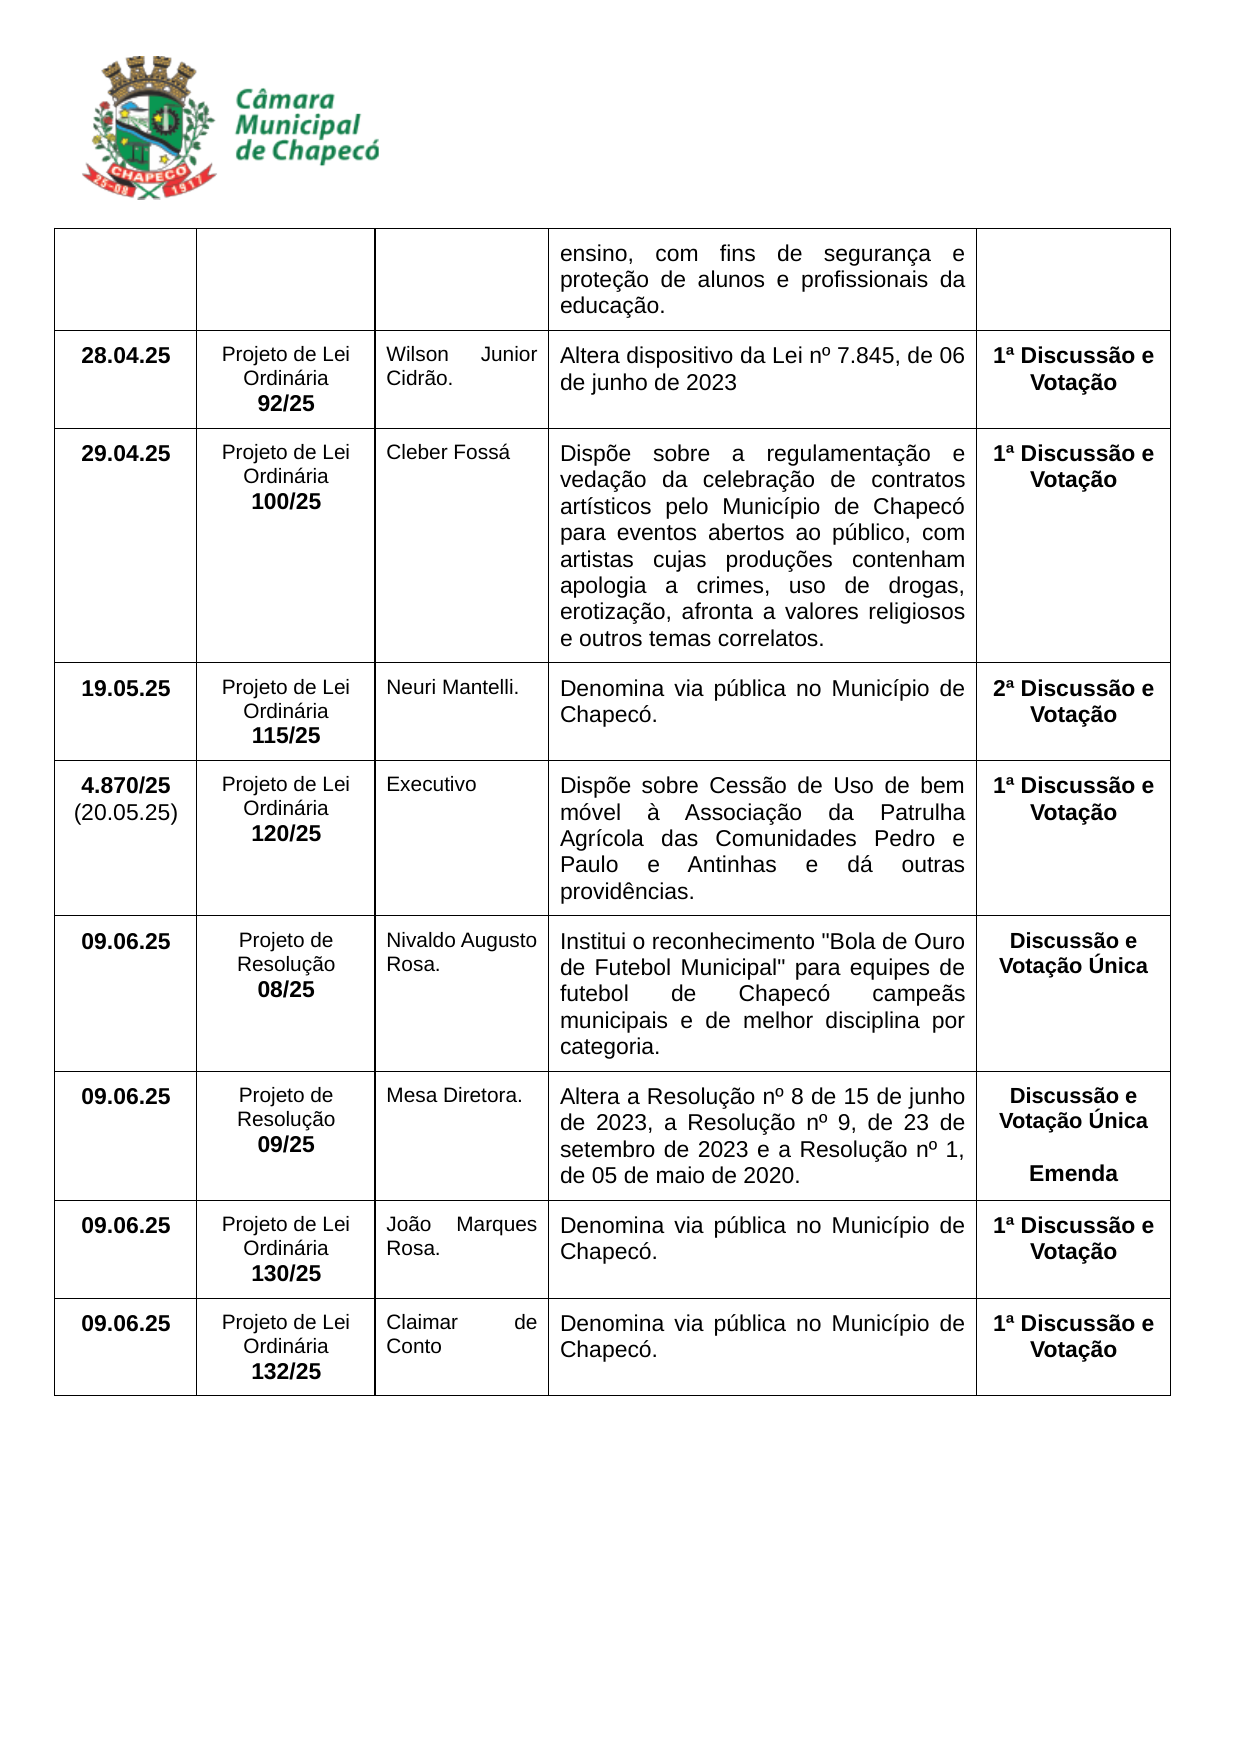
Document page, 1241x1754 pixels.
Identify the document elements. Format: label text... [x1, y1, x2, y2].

table_cell 19.05.25 [55, 663, 196, 760]
table_cell [55, 229, 196, 330]
table_cell Discussão e Votação Única [977, 916, 1170, 1071]
table_cell Cleber Fossá [376, 429, 548, 662]
table_cell Projeto de Resolução 08/25 [197, 916, 374, 1071]
table_cell Neuri Mantelli. [376, 663, 548, 760]
table_cell Mesa Diretora. [376, 1072, 548, 1199]
table_cell 4.870/25 (20.05.25) [55, 761, 196, 915]
table_cell Denomina via pública no Município de Chapecó. [549, 1201, 976, 1297]
table_cell [376, 229, 548, 330]
table_cell 09.06.25 [55, 916, 196, 1071]
table_cell 09.06.25 [55, 1072, 196, 1199]
table_cell 09.06.25 [55, 1201, 196, 1297]
table_cell Projeto de Lei Ordinária 115/25 [197, 663, 374, 760]
table_cell 28.04.25 [55, 331, 196, 428]
table_cell Altera a Resolução nº 8 de 15 de junho de 2023, a Resolução nº 9, de 23 de setembro de 2023 e a Resolução nº 1, de 05 de maio de 2020. [549, 1072, 976, 1199]
table_cell Institui o reconhecimento "Bola de Ouro de Futebol Municipal" para equipes de futebol de Chapecó campeãs municipais e de melhor disciplina por categoria. [549, 916, 976, 1071]
picture [81, 56, 379, 200]
table_cell 1ª Discussão e Votação [977, 1299, 1170, 1395]
table_cell Projeto de Lei Ordinária 120/25 [197, 761, 374, 915]
table_cell 09.06.25 [55, 1299, 196, 1395]
table_cell Projeto de Lei Ordinária 130/25 [197, 1201, 374, 1297]
table_cell ensino, com fins de segurança e proteção de alunos e profissionais da educação. [549, 229, 976, 330]
table_cell Claimar de Conto [376, 1299, 548, 1395]
table_cell Wilson Junior Cidrão. [376, 331, 548, 428]
table_cell Altera dispositivo da Lei nº 7.845, de 06 de junho de 2023 [549, 331, 976, 428]
table_cell Projeto de Resolução 09/25 [197, 1072, 374, 1199]
table_cell Denomina via pública no Município de Chapecó. [549, 663, 976, 760]
table_cell [197, 229, 374, 330]
table_cell Projeto de Lei Ordinária 132/25 [197, 1299, 374, 1395]
table_cell Discussão e Votação Única Emenda [977, 1072, 1170, 1199]
table_cell Executivo [376, 761, 548, 915]
table_cell 2ª Discussão e Votação [977, 663, 1170, 760]
table_cell Denomina via pública no Município de Chapecó. [549, 1299, 976, 1395]
table_cell Dispõe sobre Cessão de Uso de bem móvel à Associação da Patrulha Agrícola das Comunidades Pedro e Paulo e Antinhas e dá outras providências. [549, 761, 976, 915]
table_cell 29.04.25 [55, 429, 196, 662]
table_cell Dispõe sobre a regulamentação e vedação da celebração de contratos artísticos pelo Município de Chapecó para eventos abertos ao público, com artistas cujas produções contenham apologia a crimes, uso de drogas, erotização, afronta a valores religiosos e outros temas correlatos. [549, 429, 976, 662]
table_cell 1ª Discussão e Votação [977, 761, 1170, 915]
table_cell 1ª Discussão e Votação [977, 1201, 1170, 1297]
table_cell 1ª Discussão e Votação [977, 429, 1170, 662]
table_cell Projeto de Lei Ordinária 100/25 [197, 429, 374, 662]
table_cell João Marques Rosa. [376, 1201, 548, 1297]
table_cell Nivaldo Augusto Rosa. [376, 916, 548, 1071]
table_cell Projeto de Lei Ordinária 92/25 [197, 331, 374, 428]
table_cell 1ª Discussão e Votação [977, 331, 1170, 428]
table_cell [977, 229, 1170, 330]
